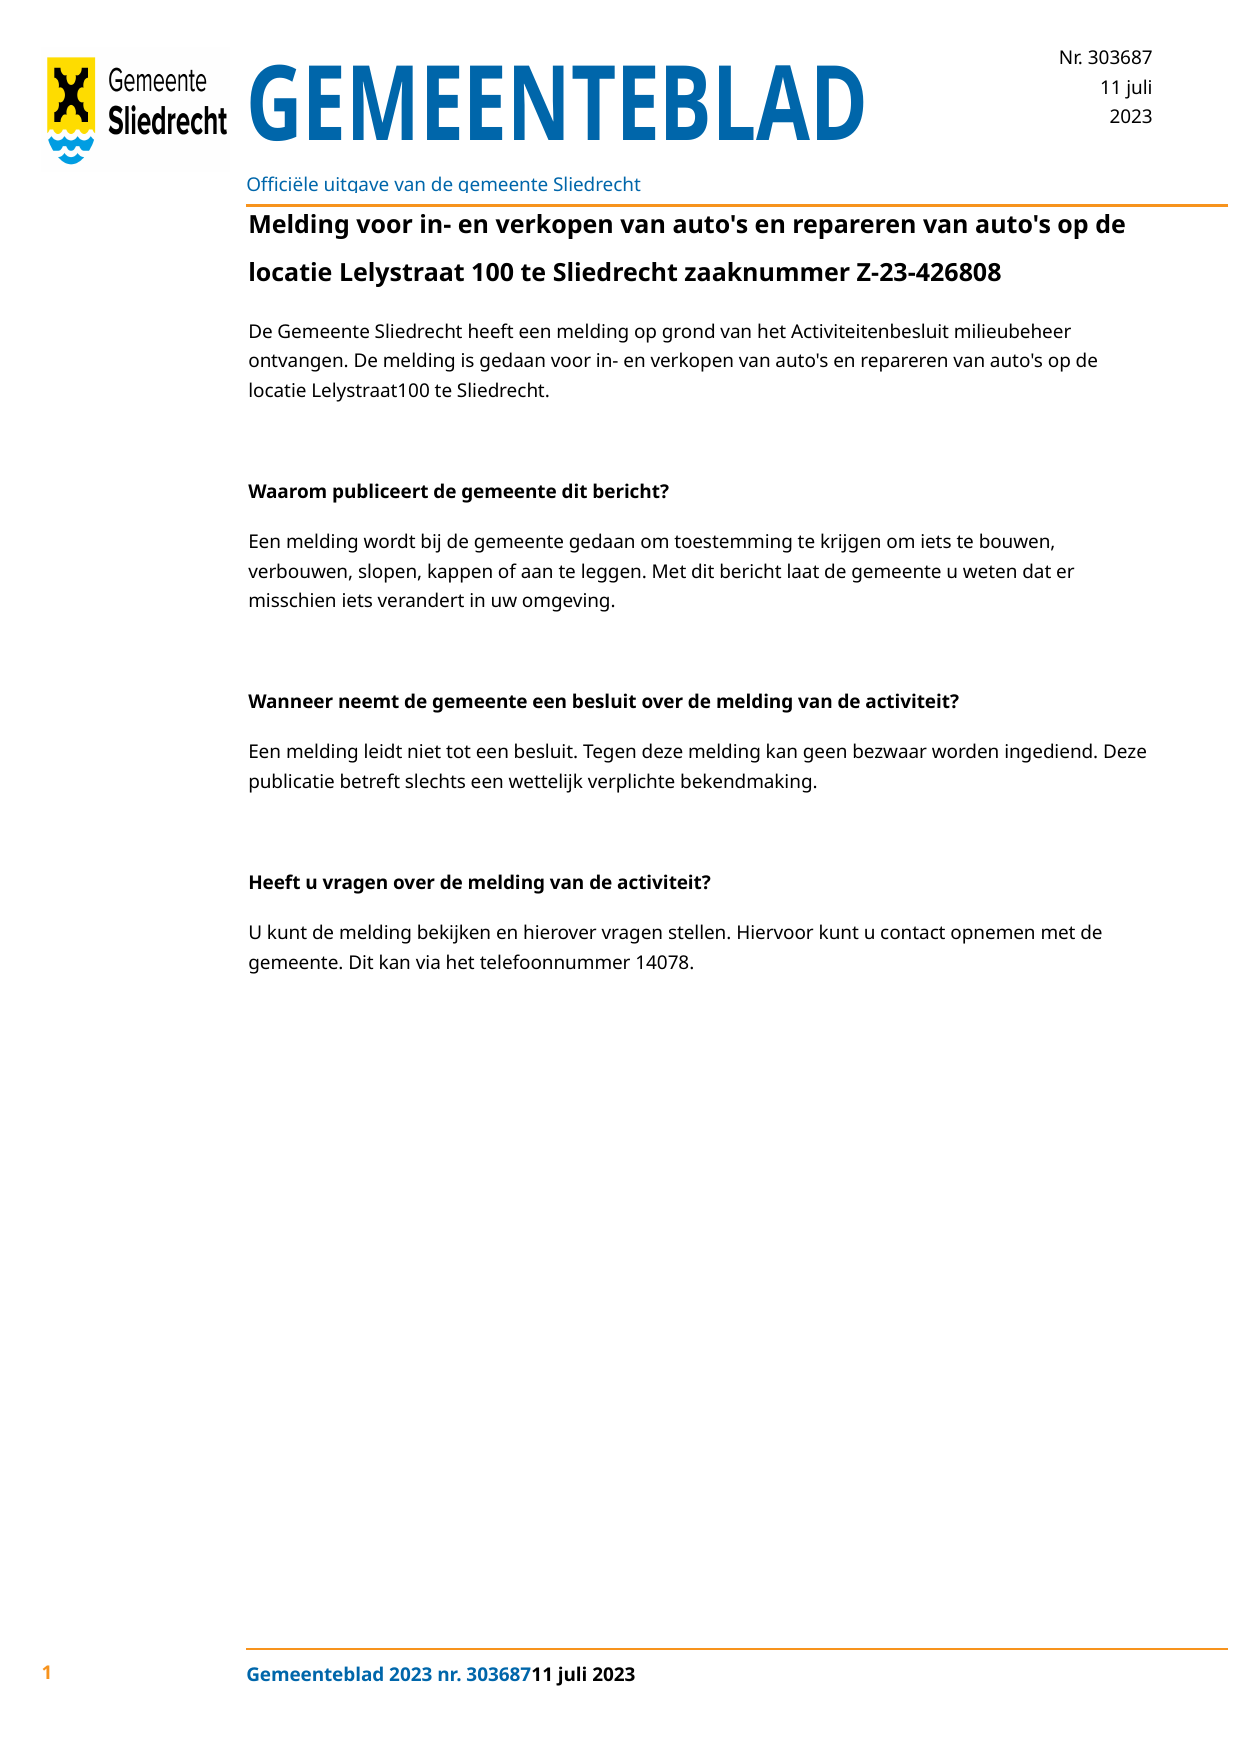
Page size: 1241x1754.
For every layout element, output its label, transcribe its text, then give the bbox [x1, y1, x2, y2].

text De Gemeente Sliedrecht heeft een melding op grond van het Activiteitenbesluit milieubeheer ontvangen. De melding is gedaan voor in- en verkopen van auto's en repareren van auto's op de locatie Lelystraat100 te Sliedrecht. [248, 318, 1152, 403]
text Melding voor in- en verkopen van auto's en repareren van auto's op de locatie Lelystraat 100 te Sliedrecht zaaknummer Z-23-426808 [248, 207, 1152, 288]
text Waarom publiceert de gemeente dit bericht? [248, 478, 1152, 504]
text Een melding wordt bij de gemeente gedaan om toestemming te krijgen om iets te bouwen, verbouwen, slopen, kappen of aan te leggen. Met dit bericht laat de gemeente u weten dat er misschien iets verandert in uw omgeving. [248, 528, 1152, 613]
picture [41, 47, 231, 172]
text Heeft u vragen over de melding van de activiteit? [248, 869, 1152, 895]
text U kunt de melding bekijken en hierover vragen stellen. Hiervoor kunt u contact opnemen met de gemeente. Dit kan via het telefoonnummer 14078. [248, 919, 1152, 975]
text Wanneer neemt de gemeente een besluit over de melding van de activiteit? [248, 688, 1152, 714]
text Een melding leidt niet tot een besluit. Tegen deze melding kan geen bezwaar worden ingediend. Deze publicatie betreft slechts een wettelijk verplichte bekendmaking. [248, 739, 1152, 794]
